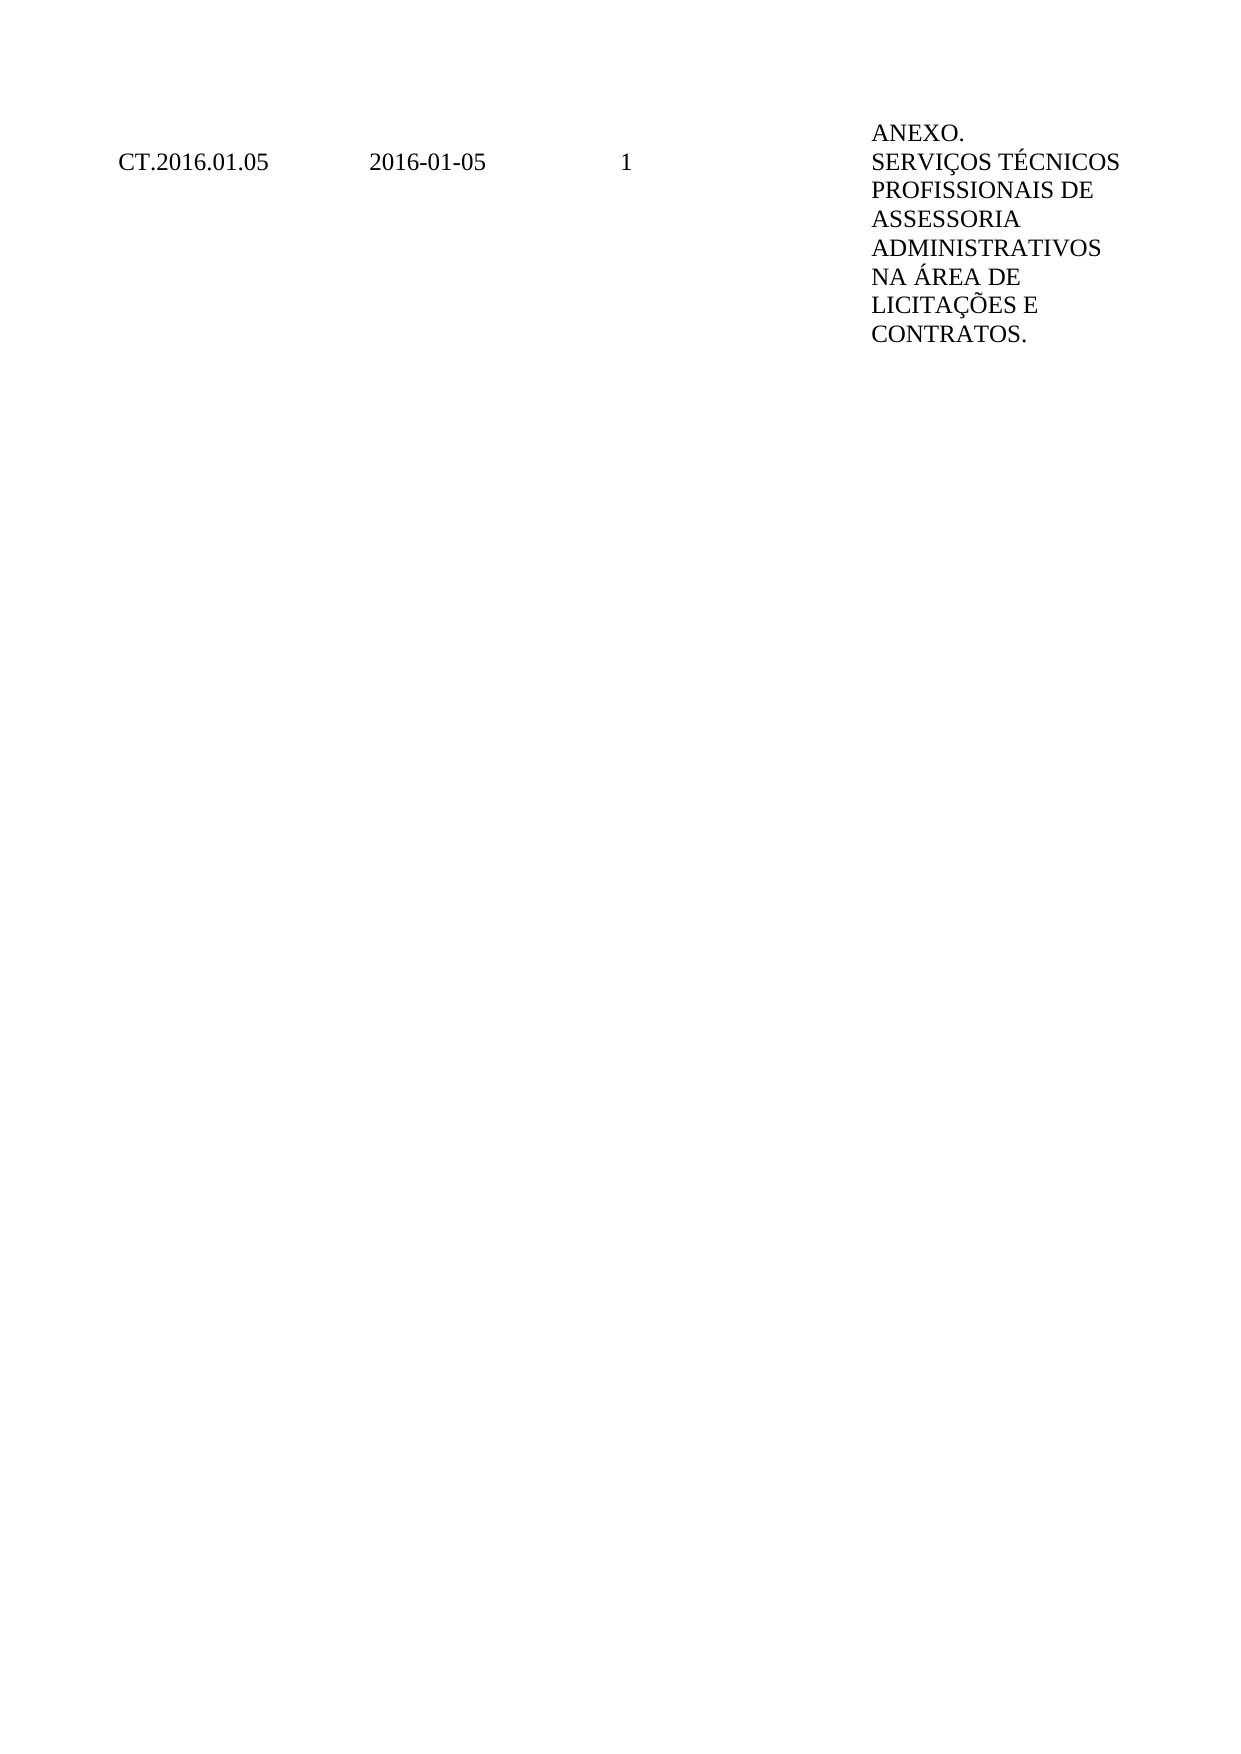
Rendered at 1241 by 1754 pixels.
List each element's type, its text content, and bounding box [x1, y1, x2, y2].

table_cell ANEXO. [871, 118, 1122, 147]
table_cell SERVIÇOS TÉCNICOS PROFISSIONAIS DE ASSESSORIA ADMINISTRATIVOS NA ÁREA DE LICITAÇÕES E CONTRATOS. [871, 147, 1122, 348]
table_cell [620, 118, 871, 147]
table_cell 1 [620, 147, 871, 348]
table_cell [369, 118, 620, 147]
table_cell [118, 118, 369, 147]
table_cell 2016-01-05 [369, 147, 620, 348]
table_cell CT.2016.01.05 [118, 147, 369, 348]
